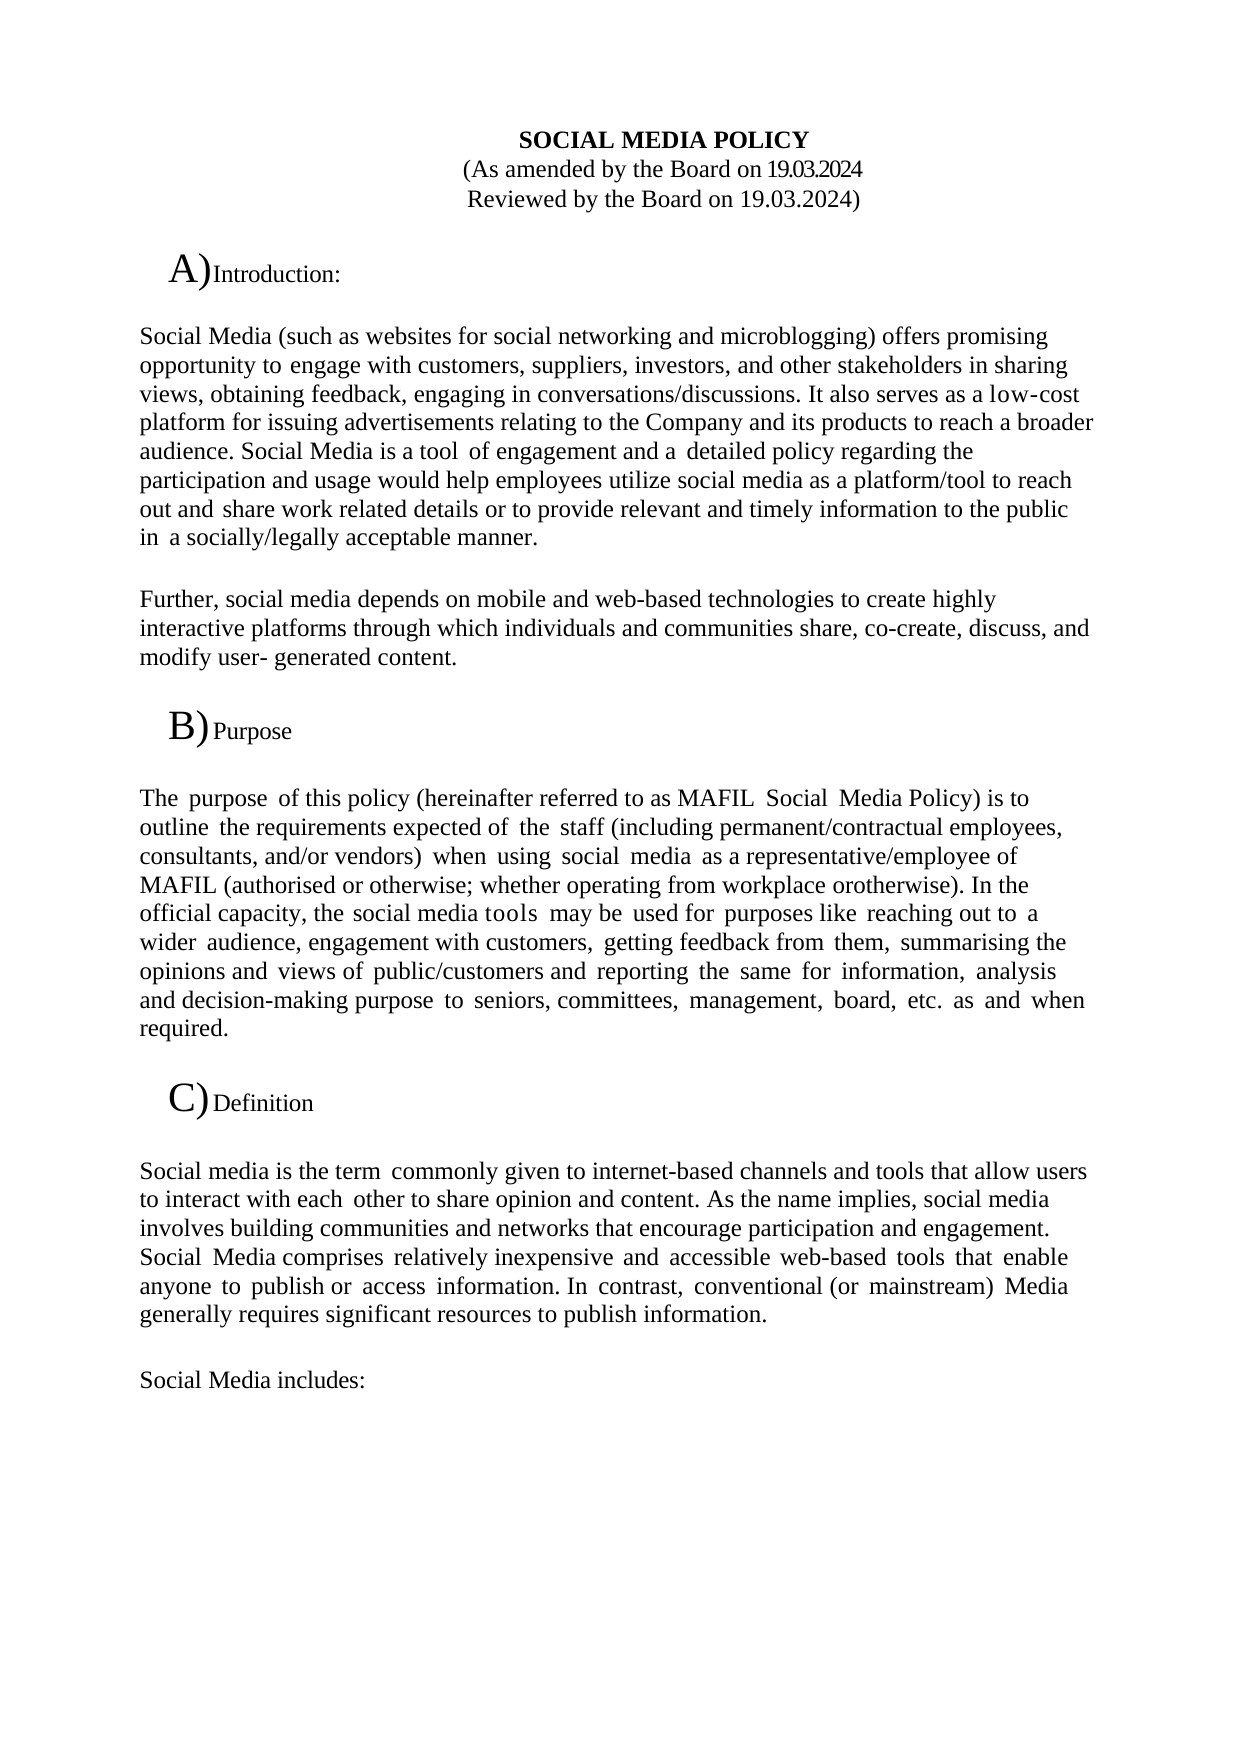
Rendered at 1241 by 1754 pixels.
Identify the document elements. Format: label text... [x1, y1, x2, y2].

text (As amended by the Board on 19.03.2024 Reviewed by the Board on 19.03.2024) [417, 154, 911, 213]
subtitle Introduction: [168, 243, 1122, 291]
subtitle Definition [168, 1073, 1122, 1121]
title SOCIAL MEDIA POLICY [418, 125, 911, 153]
text Social Media includes: [139, 1365, 1122, 1393]
text Social Media (such as websites for social networking and microblogging) offers promising opportunity to engage with customers, suppliers, investors, and other stakeholders in sharing views, obtaining feedback, engaging in conversations/discussions. It also serves as a low-cost platform for issuing advertisements relating to the Company and its products to reach a broader audience. Social Media is a tool of engagement and a detailed policy regarding the participation and usage would help employees utilize social media as a platform/tool to reach out and share work related details or to provide relevant and timely information to the public in a socially/legally acceptable manner. [139, 321, 1094, 551]
subtitle Purpose [168, 700, 1122, 748]
text The purpose of this policy (hereinafter referred to as MAFIL Social Media Policy) is to outline the requirements expected of the staff (including permanent/contractual employees, consultants, and/or vendors) when using social media as a representative/employee of MAFIL (authorised or otherwise; whether operating from workplace orotherwise). In the official capacity, the social media tools may be used for purposes like reaching out to a wider audience, engagement with customers, getting feedback from them, summarising the opinions and views of public/customers and reporting the same for information, analysis and decision-making purpose to seniors, committees, management, board, etc. as and when required. [139, 783, 1094, 1042]
text Further, social media depends on mobile and web-based technologies to create highly interactive platforms through which individuals and communities share, co-create, discuss, and modify user- generated content. [139, 584, 1094, 671]
text Social media is the term commonly given to internet-based channels and tools that allow users to interact with each other to share opinion and content. As the name implies, social media involves building communities and networks that encourage participation and engagement. Social Media comprises relatively inexpensive and accessible web-based tools that enable anyone to publish or access information. In contrast, conventional (or mainstream) Media generally requires significant resources to publish information. [139, 1156, 1094, 1328]
